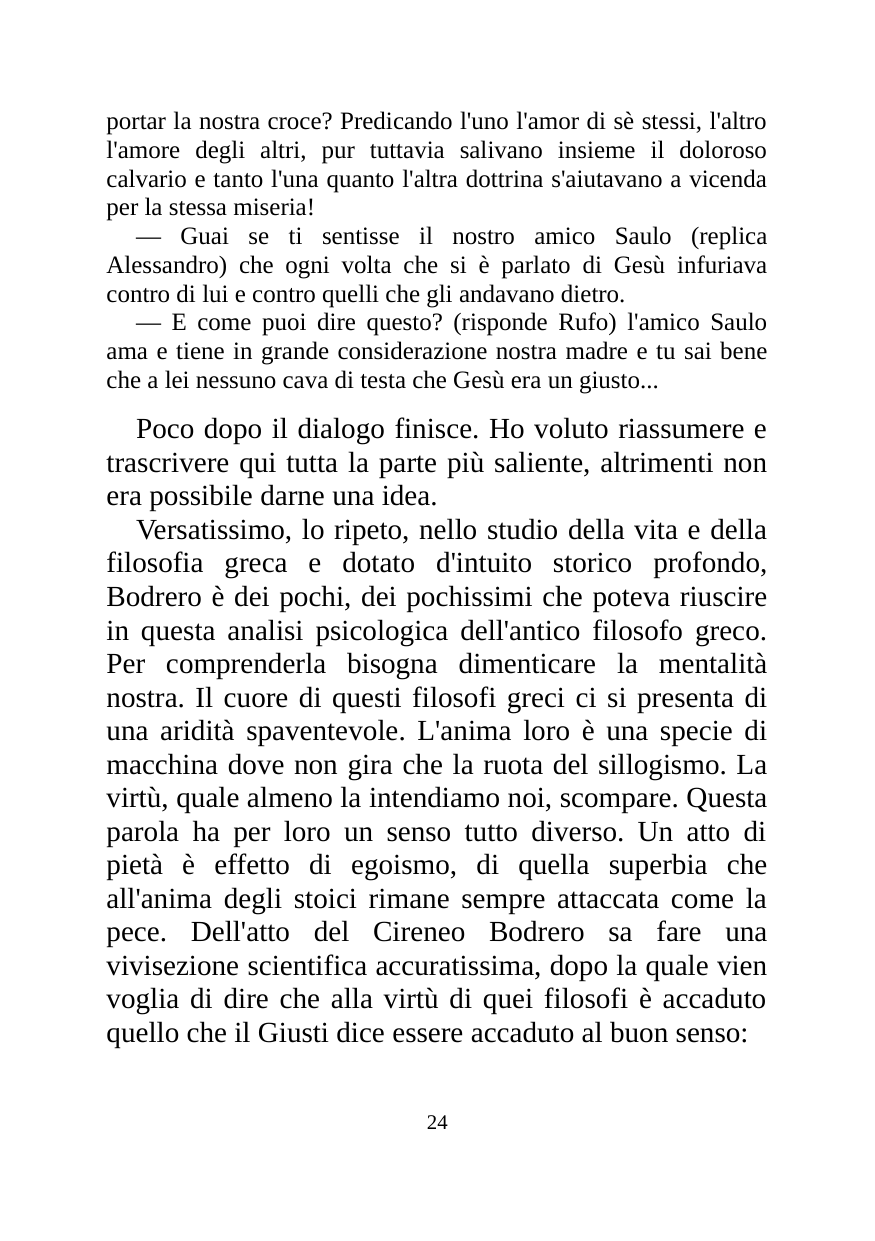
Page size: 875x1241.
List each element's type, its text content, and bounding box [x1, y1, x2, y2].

text — Guai se ti sentisse il nostro amico Saulo (replica Alessandro) che ogni volta che si è parlato di Gesù infuriava contro di lui e contro quelli che gli andavano dietro. [106, 221, 768, 307]
text Versatissimo, lo ripeto, nello studio della vita e della filosofia greca e dotato d'intuito storico profondo, Bodrero è dei pochi, dei pochissimi che poteva riuscire in questa analisi psicologica dell'antico filosofo greco. Per comprenderla bisogna dimenticare la mentalità nostra. Il cuore di questi filosofi greci ci si presenta di una aridità spaventevole. L'anima loro è una specie di macchina dove non gira che la ruota del sillogismo. La virtù, quale almeno la intendiamo noi, scompare. Questa parola ha per loro un senso tutto diverso. Un atto di pietà è effetto di egoismo, di quella superbia che all'anima degli stoici rimane sempre attaccata come la pece. Dell'atto del Cireneo Bodrero sa fare una vivisezione scientifica accuratissima, dopo la quale vien voglia di dire che alla virtù di quei filosofi è accaduto quello che il Giusti dice essere accaduto al buon senso: [106, 512, 768, 1049]
text — E come puoi dire questo? (risponde Rufo) l'amico Saulo ama e tiene in grande considerazione nostra madre e tu sai bene che a lei nessuno cava di testa che Gesù era un giusto... [106, 307, 768, 394]
text Poco dopo il dialogo finisce. Ho voluto riassumere e trascrivere qui tutta la parte più saliente, altrimenti non era possibile darne una idea. [106, 411, 768, 512]
text portar la nostra croce? Predicando l'uno l'amor di sè stessi, l'altro l'amore degli altri, pur tuttavia salivano insieme il doloroso calvario e tanto l'una quanto l'altra dottrina s'aiutavano a vicenda per la stessa miseria! [106, 106, 768, 221]
